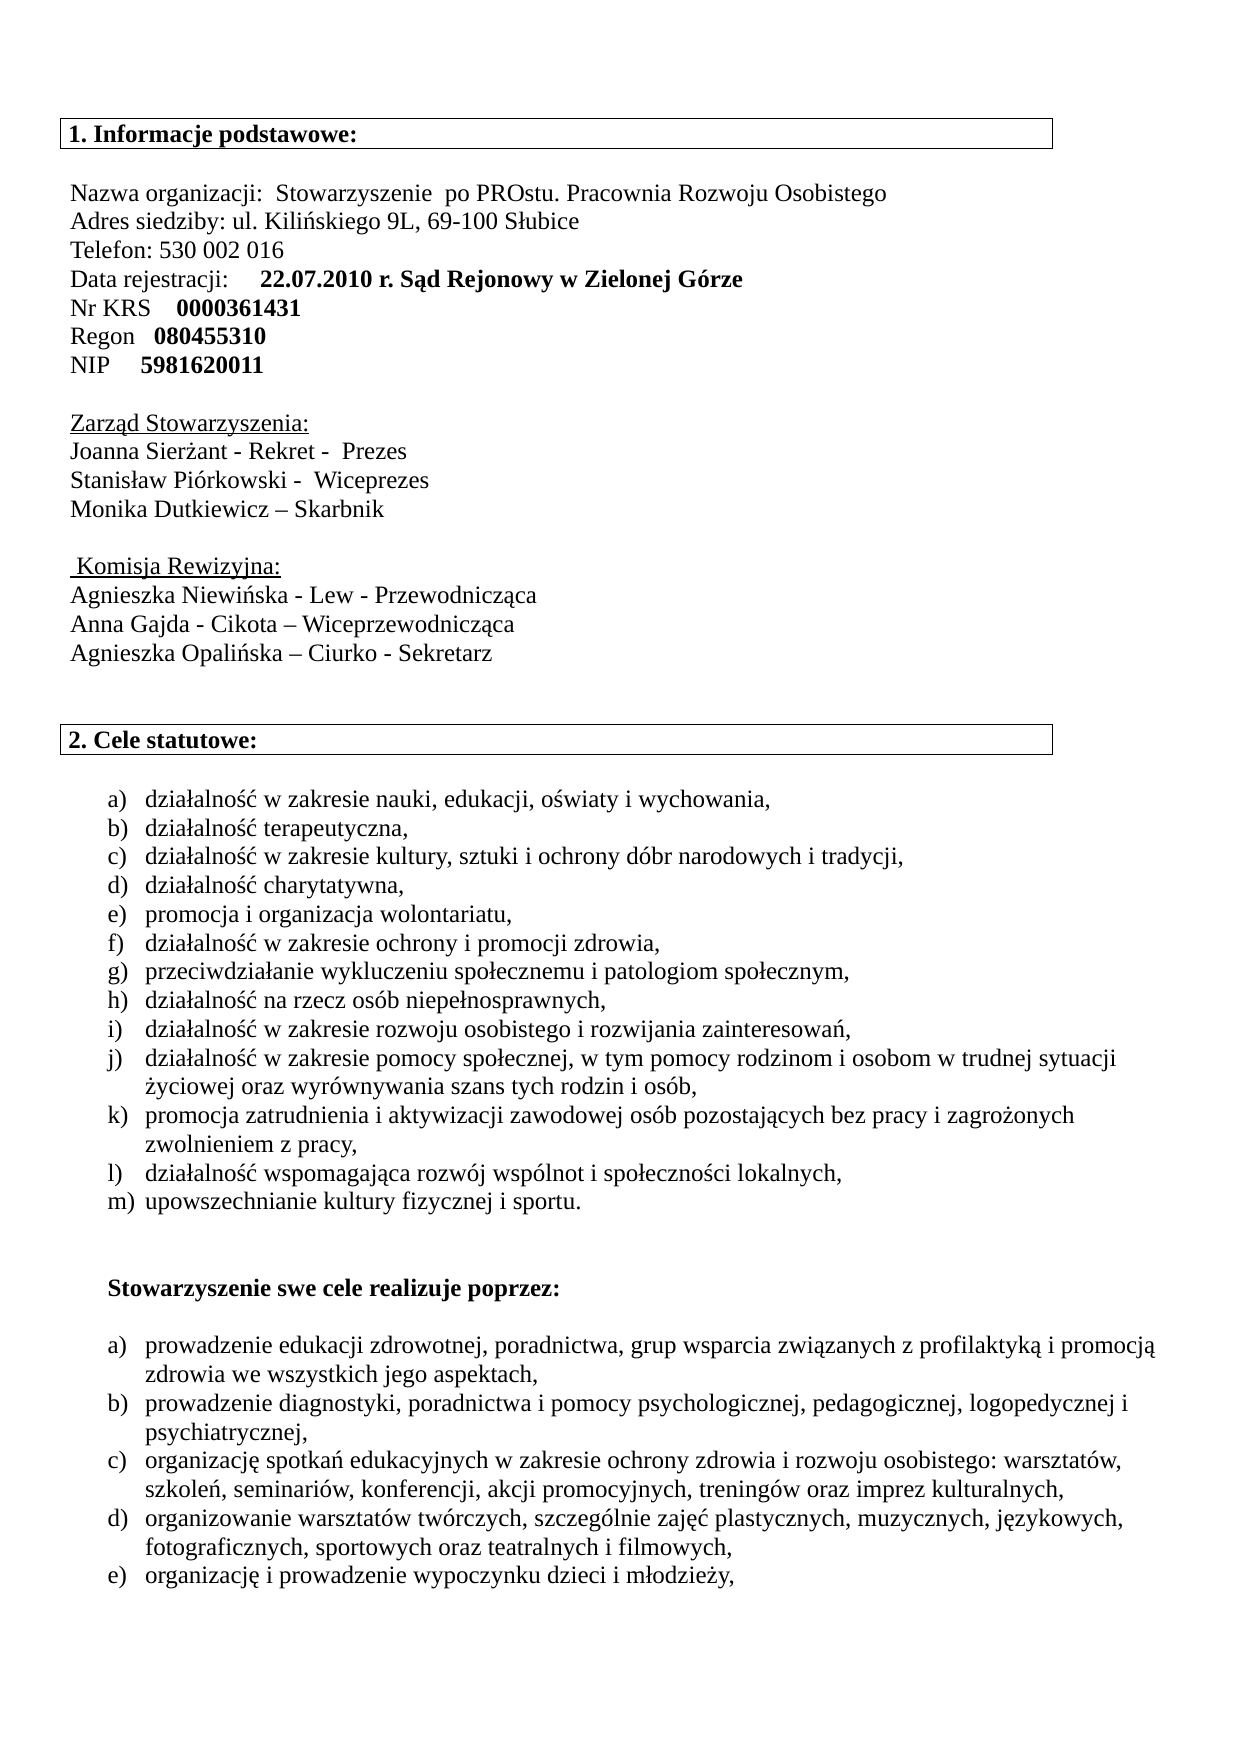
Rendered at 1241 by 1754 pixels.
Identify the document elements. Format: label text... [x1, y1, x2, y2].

table_header 1. Informacje podstawowe: [61, 119, 1052, 148]
list działalność na rzecz osób niepełnosprawnych, [107, 985, 1156, 1014]
text Agnieszka Opalińska – Ciurko - Sekretarz [70, 638, 1156, 666]
text Stowarzyszenie swe cele realizuje poprzez: [70, 1273, 1156, 1302]
text Nazwa organizacji: Stowarzyszenie po PROstu. Pracownia Rozwoju Osobistego [70, 178, 1156, 206]
list działalność charytatywna, [107, 870, 1156, 899]
list promocja zatrudnienia i aktywizacji zawodowej osób pozostających bez pracy i zagrożonych zwolnieniem z pracy, [107, 1100, 1156, 1158]
text Nr KRS 0000361431 [70, 293, 1156, 321]
text Joanna Sierżant - Rekret - Prezes [70, 436, 1156, 465]
list prowadzenie diagnostyki, poradnictwa i pomocy psychologicznej, pedagogicznej, logopedycznej i psychiatrycznej, [107, 1388, 1156, 1446]
text Regon 080455310 [70, 321, 1156, 350]
list przeciwdziałanie wykluczeniu społecznemu i patologiom społecznym, [107, 956, 1156, 985]
text Stanisław Piórkowski - Wiceprezes [70, 465, 1156, 494]
list organizację spotkań edukacyjnych w zakresie ochrony zdrowia i rozwoju osobistego: warsztatów, szkoleń, seminariów, konferencji, akcji promocyjnych, treningów oraz imprez kulturalnych, [107, 1446, 1156, 1503]
list działalność w zakresie ochrony i promocji zdrowia, [107, 928, 1156, 956]
list prowadzenie edukacji zdrowotnej, poradnictwa, grup wsparcia związanych z profilaktyką i promocją zdrowia we wszystkich jego aspektach, [107, 1331, 1156, 1388]
list promocja i organizacja wolontariatu, [107, 899, 1156, 928]
text NIP 5981620011 [70, 350, 1156, 379]
text Telefon: 530 002 016 [70, 235, 1156, 264]
list działalność w zakresie pomocy społecznej, w tym pomocy rodzinom i osobom w trudnej sytuacji życiowej oraz wyrównywania szans tych rodzin i osób, [107, 1043, 1156, 1100]
list działalność terapeutyczna, [107, 813, 1156, 841]
text Monika Dutkiewicz – Skarbnik [70, 494, 1156, 523]
text Data rejestracji: 22.07.2010 r. Sąd Rejonowy w Zielonej Górze [70, 264, 1156, 293]
list działalność w zakresie nauki, edukacji, oświaty i wychowania, [107, 784, 1156, 813]
table_header 2. Cele statutowe: [61, 725, 1052, 754]
text Anna Gajda - Cikota – Wiceprzewodnicząca [70, 609, 1156, 638]
text Adres siedziby: ul. Kilińskiego 9L, 69-100 Słubice [70, 206, 1156, 235]
list organizację i prowadzenie wypoczynku dzieci i młodzieży, [107, 1561, 1156, 1589]
list upowszechnianie kultury fizycznej i sportu. [107, 1186, 1156, 1215]
list działalność w zakresie kultury, sztuki i ochrony dóbr narodowych i tradycji, [107, 841, 1156, 870]
list działalność w zakresie rozwoju osobistego i rozwijania zainteresowań, [107, 1014, 1156, 1043]
text Zarząd Stowarzyszenia: [70, 408, 1156, 436]
list organizowanie warsztatów twórczych, szczególnie zajęć plastycznych, muzycznych, językowych, fotograficznych, sportowych oraz teatralnych i filmowych, [107, 1503, 1156, 1561]
list działalność wspomagająca rozwój wspólnot i społeczności lokalnych, [107, 1158, 1156, 1186]
text Agnieszka Niewińska - Lew - Przewodnicząca [70, 580, 1156, 609]
text Komisja Rewizyjna: [70, 551, 1156, 580]
